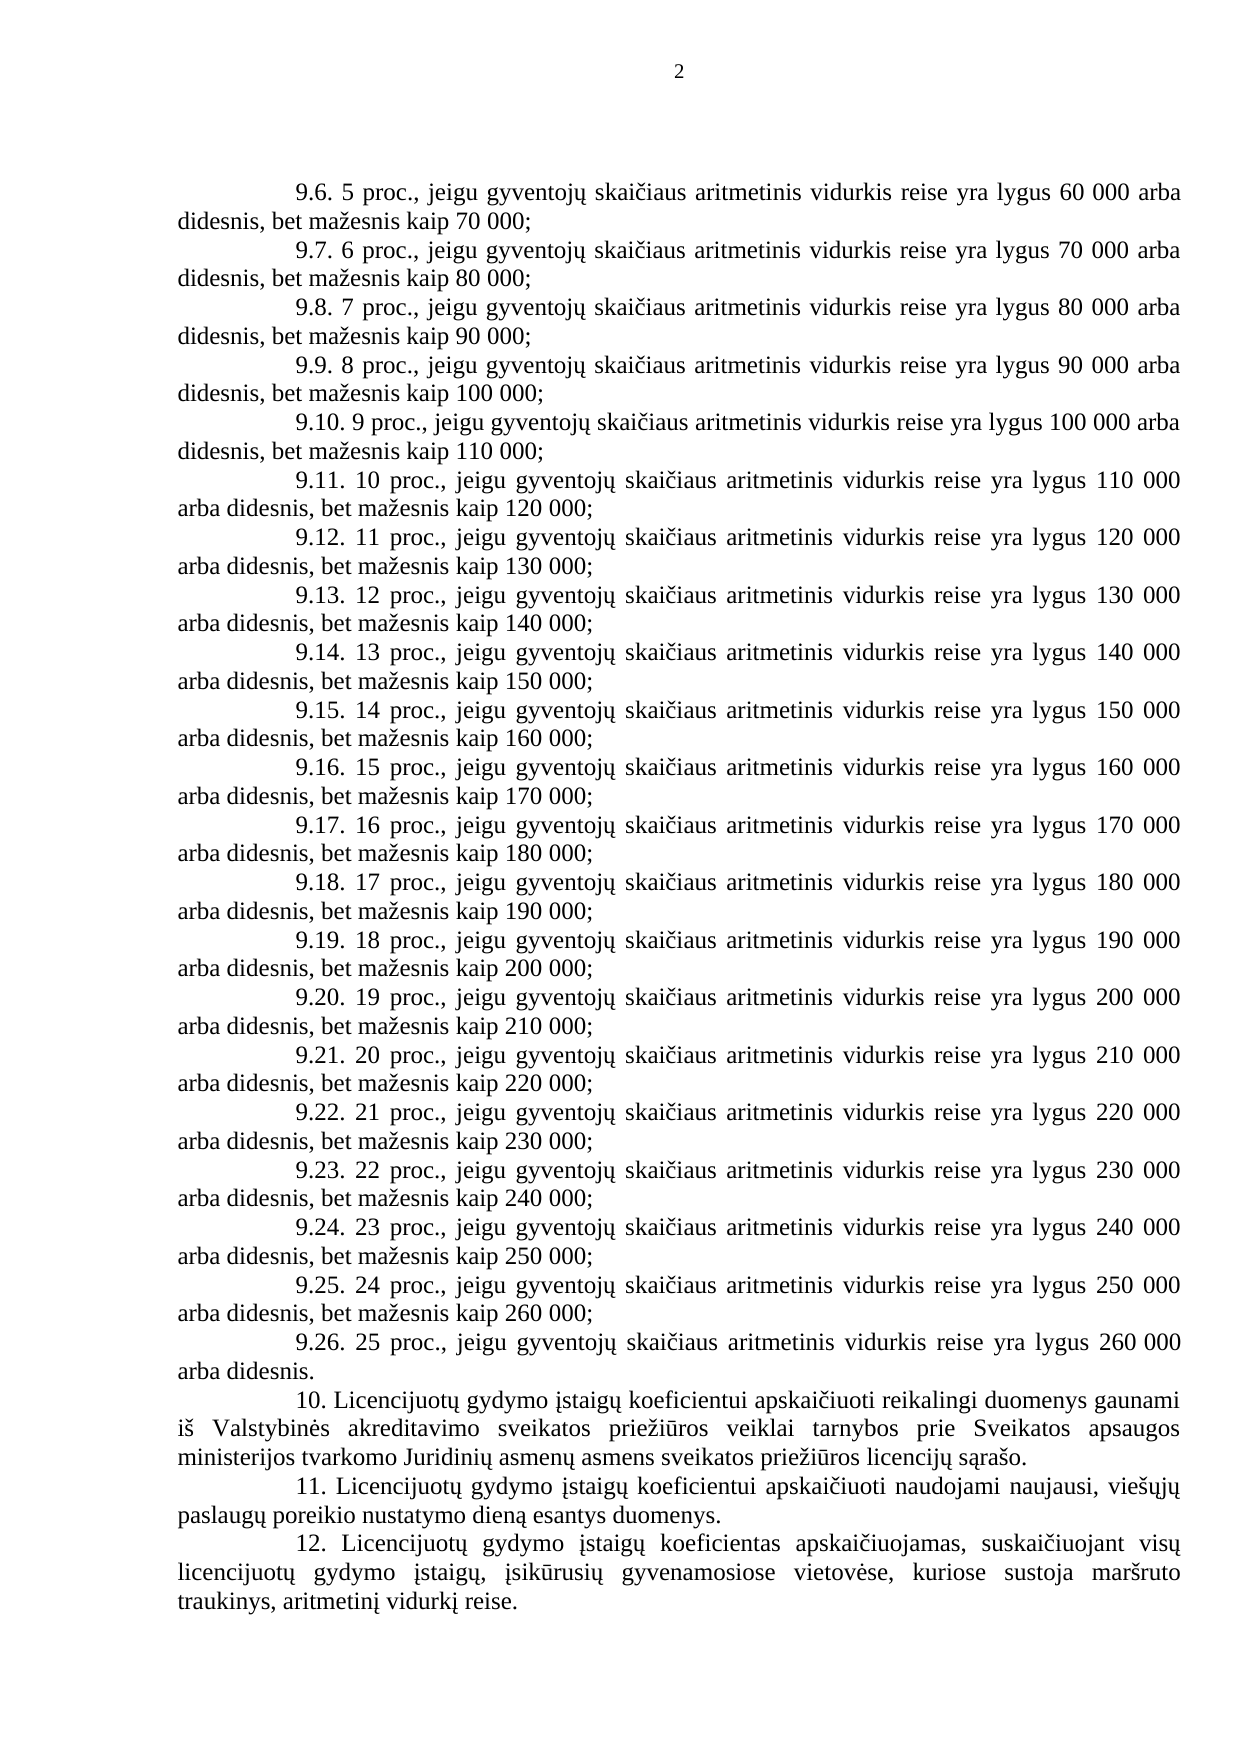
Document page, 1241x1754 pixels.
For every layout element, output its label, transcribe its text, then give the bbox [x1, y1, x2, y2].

text 9.21. 20 proc., jeigu gyventojų skaičiaus aritmetinis vidurkis reise yra lygus 210 000 arba didesnis, bet mažesnis kaip 220 000; [177, 1040, 1181, 1097]
text 9.17. 16 proc., jeigu gyventojų skaičiaus aritmetinis vidurkis reise yra lygus 170 000 arba didesnis, bet mažesnis kaip 180 000; [177, 810, 1181, 867]
text 9.18. 17 proc., jeigu gyventojų skaičiaus aritmetinis vidurkis reise yra lygus 180 000 arba didesnis, bet mažesnis kaip 190 000; [177, 867, 1181, 925]
text 9.10. 9 proc., jeigu gyventojų skaičiaus aritmetinis vidurkis reise yra lygus 100 000 arba didesnis, bet mažesnis kaip 110 000; [177, 407, 1181, 465]
text 9.25. 24 proc., jeigu gyventojų skaičiaus aritmetinis vidurkis reise yra lygus 250 000 arba didesnis, bet mažesnis kaip 260 000; [177, 1270, 1181, 1327]
text 9.15. 14 proc., jeigu gyventojų skaičiaus aritmetinis vidurkis reise yra lygus 150 000 arba didesnis, bet mažesnis kaip 160 000; [177, 695, 1181, 752]
text 9.24. 23 proc., jeigu gyventojų skaičiaus aritmetinis vidurkis reise yra lygus 240 000 arba didesnis, bet mažesnis kaip 250 000; [177, 1212, 1181, 1270]
text 11. Licencijuotų gydymo įstaigų koeficientui apskaičiuoti naudojami naujausi, viešųjų paslaugų poreikio nustatymo dieną esantys duomenys. [177, 1471, 1181, 1528]
text 9.14. 13 proc., jeigu gyventojų skaičiaus aritmetinis vidurkis reise yra lygus 140 000 arba didesnis, bet mažesnis kaip 150 000; [177, 637, 1181, 695]
text 9.12. 11 proc., jeigu gyventojų skaičiaus aritmetinis vidurkis reise yra lygus 120 000 arba didesnis, bet mažesnis kaip 130 000; [177, 522, 1181, 580]
text 9.8. 7 proc., jeigu gyventojų skaičiaus aritmetinis vidurkis reise yra lygus 80 000 arba didesnis, bet mažesnis kaip 90 000; [177, 292, 1181, 350]
text 9.7. 6 proc., jeigu gyventojų skaičiaus aritmetinis vidurkis reise yra lygus 70 000 arba didesnis, bet mažesnis kaip 80 000; [177, 235, 1181, 292]
text 9.13. 12 proc., jeigu gyventojų skaičiaus aritmetinis vidurkis reise yra lygus 130 000 arba didesnis, bet mažesnis kaip 140 000; [177, 580, 1181, 637]
text 9.19. 18 proc., jeigu gyventojų skaičiaus aritmetinis vidurkis reise yra lygus 190 000 arba didesnis, bet mažesnis kaip 200 000; [177, 925, 1181, 982]
text 9.26. 25 proc., jeigu gyventojų skaičiaus aritmetinis vidurkis reise yra lygus 260 000 arba didesnis. [177, 1327, 1181, 1385]
text 9.20. 19 proc., jeigu gyventojų skaičiaus aritmetinis vidurkis reise yra lygus 200 000 arba didesnis, bet mažesnis kaip 210 000; [177, 982, 1181, 1040]
text 9.22. 21 proc., jeigu gyventojų skaičiaus aritmetinis vidurkis reise yra lygus 220 000 arba didesnis, bet mažesnis kaip 230 000; [177, 1097, 1181, 1155]
text 10. Licencijuotų gydymo įstaigų koeficientui apskaičiuoti reikalingi duomenys gaunami iš Valstybinės akreditavimo sveikatos priežiūros veiklai tarnybos prie Sveikatos apsaugos ministerijos tvarkomo Juridinių asmenų asmens sveikatos priežiūros licencijų sąrašo. [177, 1385, 1181, 1471]
text 12. Licencijuotų gydymo įstaigų koeficientas apskaičiuojamas, suskaičiuojant visų licencijuotų gydymo įstaigų, įsikūrusių gyvenamosiose vietovėse, kuriose sustoja maršruto traukinys, aritmetinį vidurkį reise. [177, 1528, 1181, 1615]
text 9.16. 15 proc., jeigu gyventojų skaičiaus aritmetinis vidurkis reise yra lygus 160 000 arba didesnis, bet mažesnis kaip 170 000; [177, 752, 1181, 810]
text 9.9. 8 proc., jeigu gyventojų skaičiaus aritmetinis vidurkis reise yra lygus 90 000 arba didesnis, bet mažesnis kaip 100 000; [177, 350, 1181, 407]
text 9.6. 5 proc., jeigu gyventojų skaičiaus aritmetinis vidurkis reise yra lygus 60 000 arba didesnis, bet mažesnis kaip 70 000; [177, 177, 1181, 235]
text 9.11. 10 proc., jeigu gyventojų skaičiaus aritmetinis vidurkis reise yra lygus 110 000 arba didesnis, bet mažesnis kaip 120 000; [177, 465, 1181, 522]
text 9.23. 22 proc., jeigu gyventojų skaičiaus aritmetinis vidurkis reise yra lygus 230 000 arba didesnis, bet mažesnis kaip 240 000; [177, 1155, 1181, 1212]
